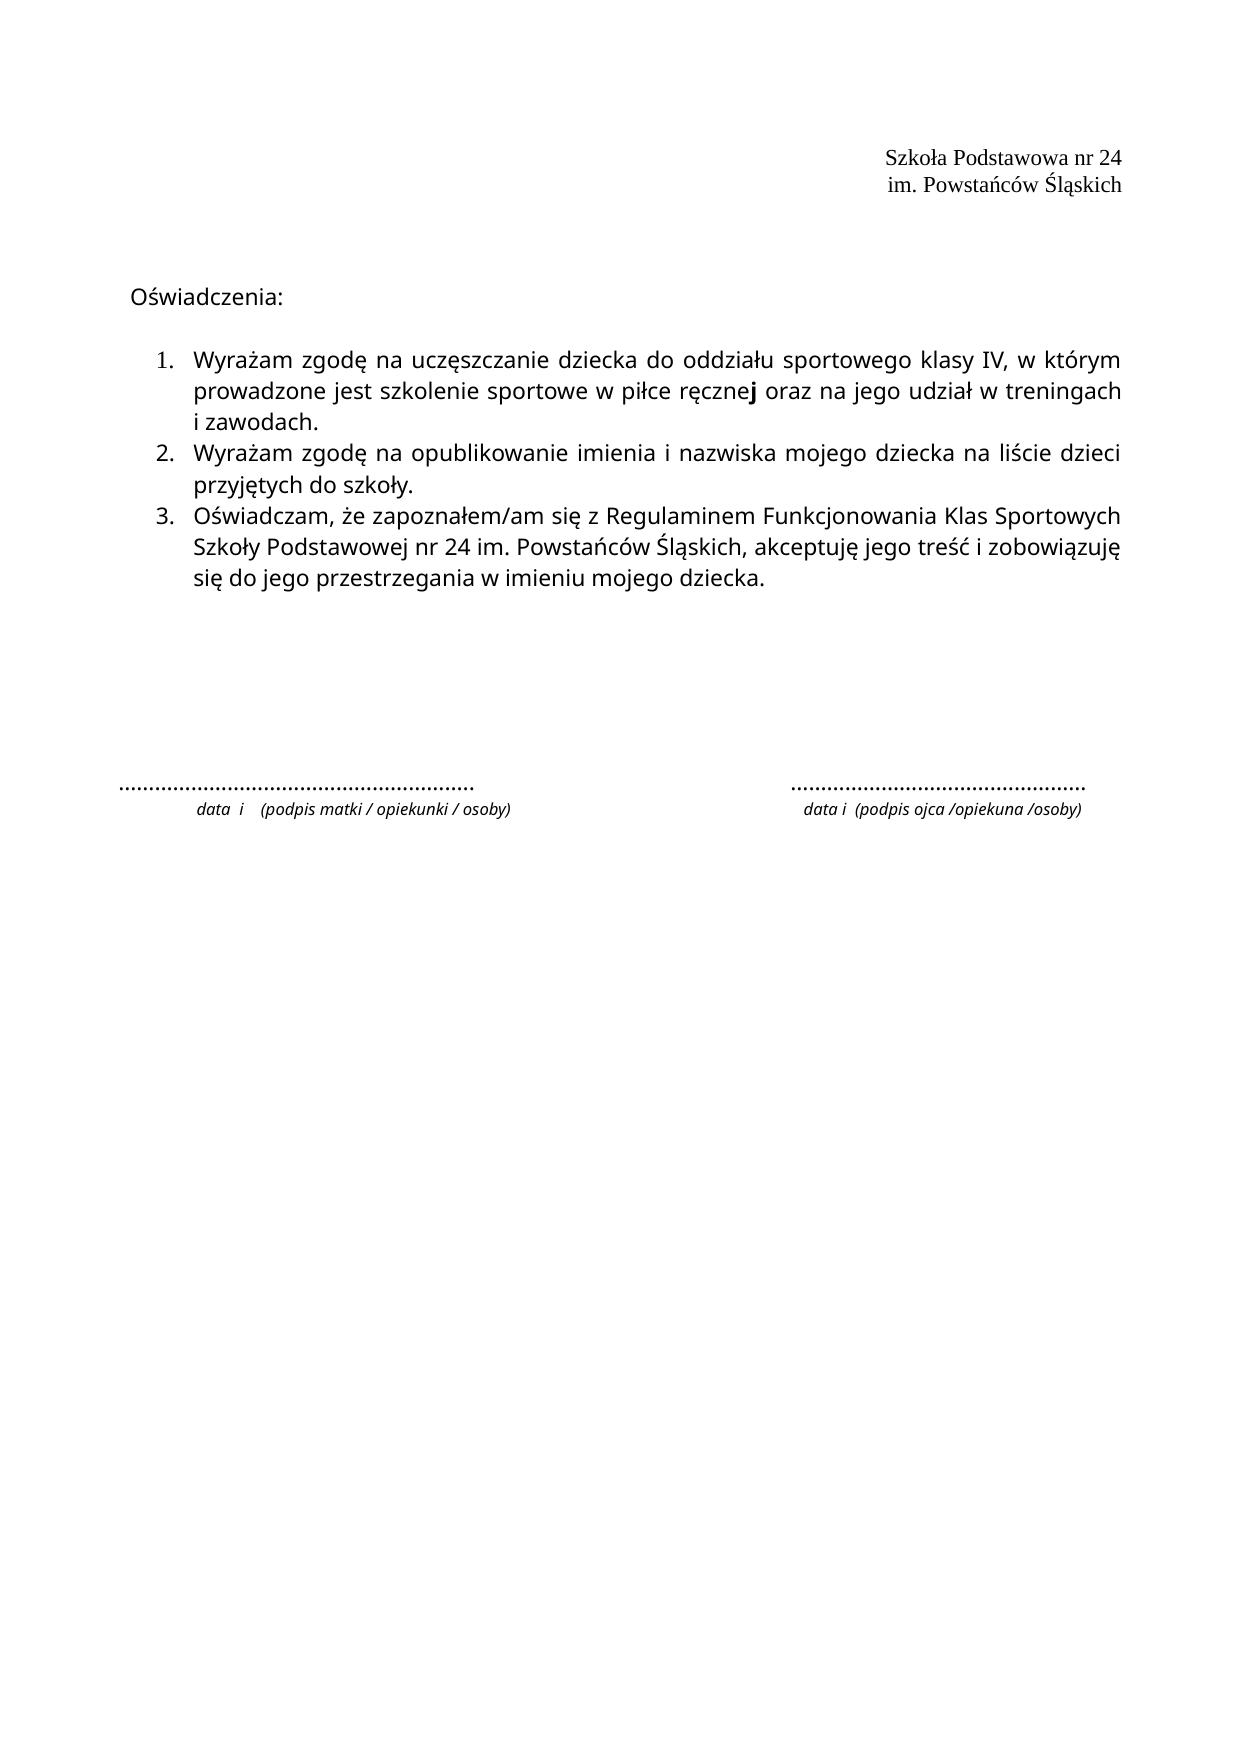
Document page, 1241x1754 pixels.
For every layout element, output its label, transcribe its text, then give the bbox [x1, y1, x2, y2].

text im. Powstańców Śląskich [118, 171, 1122, 197]
text ………………………………………………….. …………………………….…………… [118, 766, 1122, 797]
list Wyrażam zgodę na uczęszczanie dziecka do oddziału sportowego klasy IV, w którym prowadzone jest szkolenie sportowe w piłce ręcznej oraz na jego udział w treningach i zawodach. [156, 344, 1122, 437]
text Oświadczenia: [118, 281, 1122, 312]
list Oświadczam, że zapoznałem/am się z Regulaminem Funkcjonowania Klas Sportowych Szkoły Podstawowej nr 24 im. Powstańców Śląskich, akceptuję jego treść i zobowiązuję się do jego przestrzegania w imieniu mojego dziecka. [156, 500, 1122, 594]
text Szkoła Podstawowa nr 24 [118, 144, 1122, 171]
list Wyrażam zgodę na opublikowanie imienia i nazwiska mojego dziecka na liście dzieci przyjętych do szkoły. [156, 437, 1122, 500]
text data i (podpis matki / opiekunki / osoby) data i (podpis ojca /opiekuna /osoby) [118, 797, 1122, 832]
